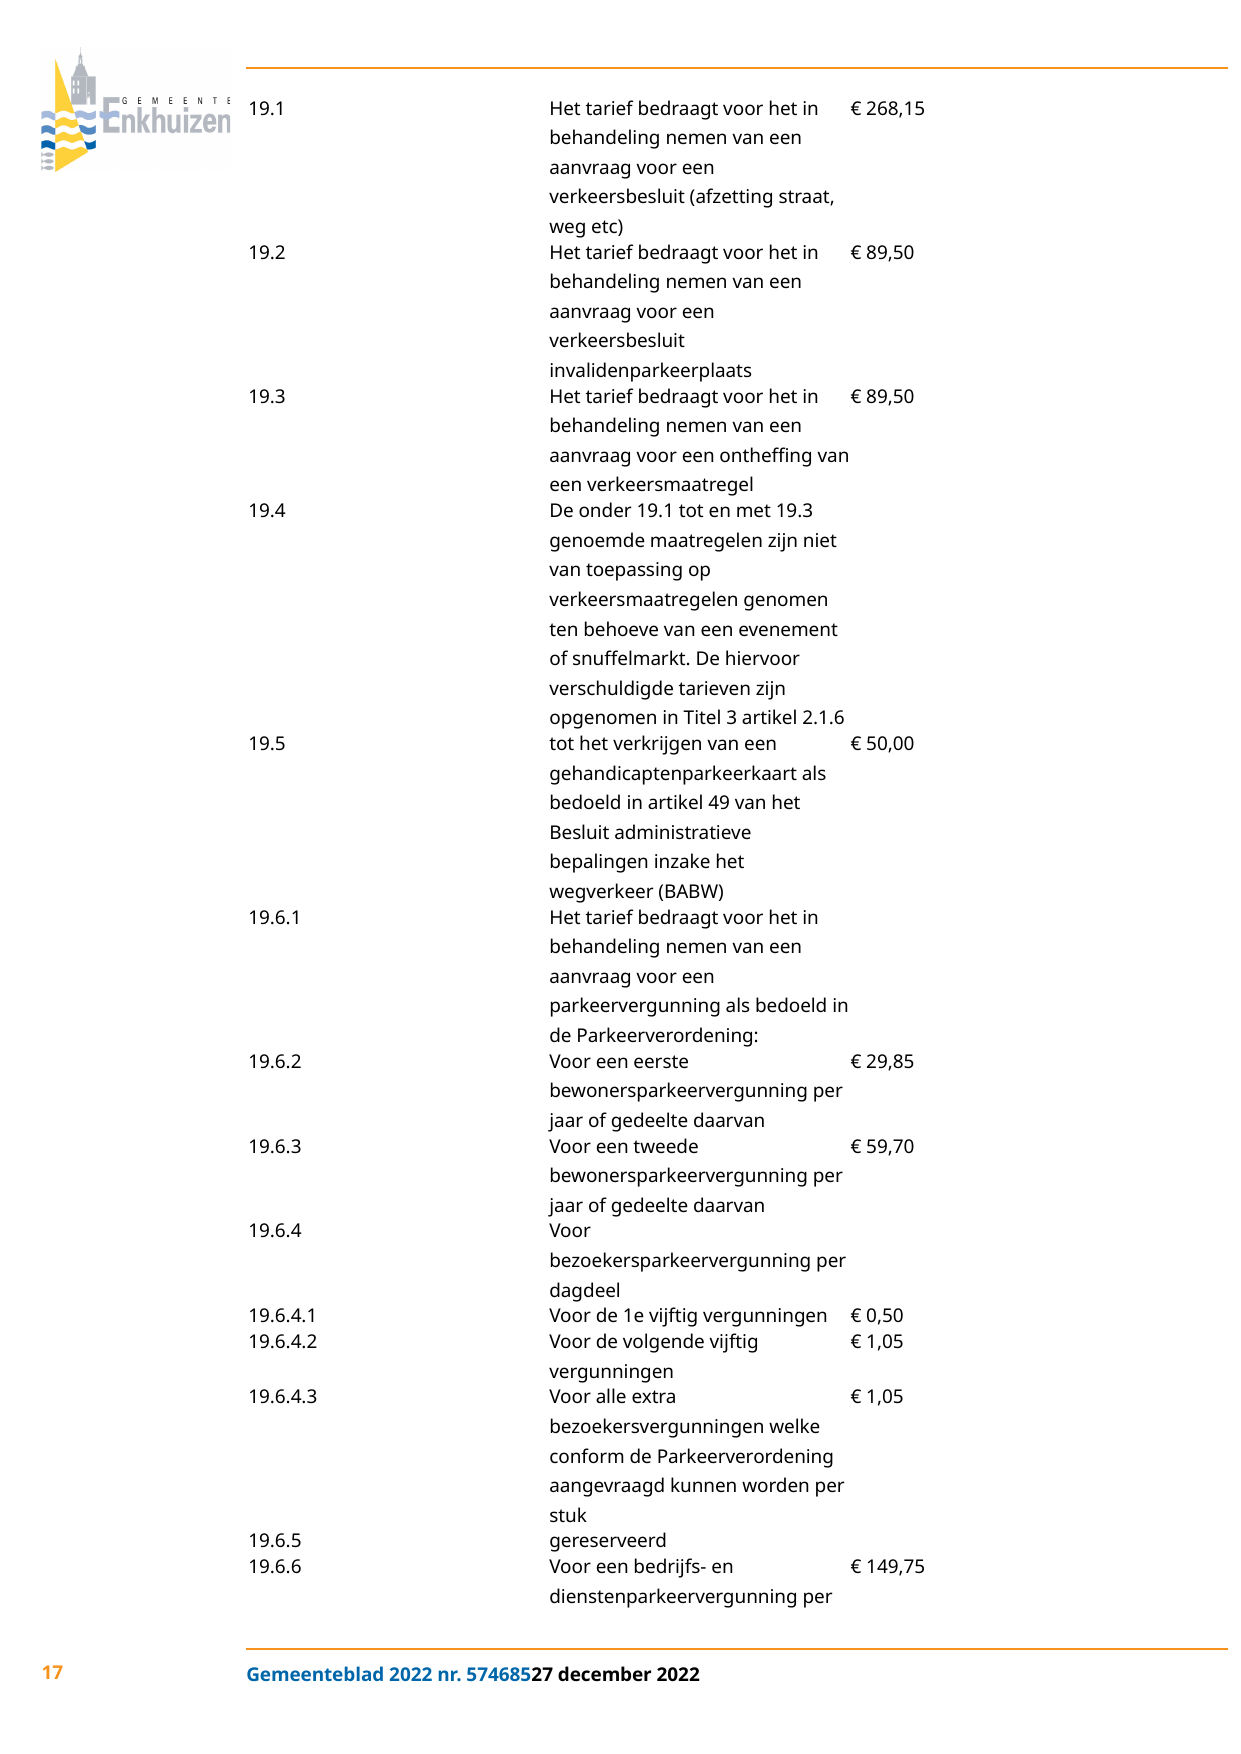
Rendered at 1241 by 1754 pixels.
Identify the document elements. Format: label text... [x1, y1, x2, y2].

table_cell 19.5 [248, 730, 549, 904]
table_cell Voor de 1e vijftig vergunningen [549, 1303, 850, 1328]
table_cell Het tarief bedraagt voor het in behandeling nemen van een aanvraag voor een parkeervergunning als bedoeld in de Parkeerverordening: [549, 904, 850, 1048]
table_cell € 59,70 [850, 1133, 1152, 1218]
table_cell € 50,00 [850, 730, 1152, 904]
table_cell 19.6.4.3 [248, 1384, 549, 1528]
table_cell 19.2 [248, 239, 549, 383]
table_cell € 0,50 [850, 1303, 1152, 1328]
table_cell € 1,05 [850, 1328, 1152, 1384]
table_cell € 1,05 [850, 1384, 1152, 1528]
table_cell 19.3 [248, 383, 549, 497]
table_cell 19.6.4.2 [248, 1328, 549, 1384]
table_cell 19.6.4 [248, 1218, 549, 1303]
table_cell 19.6.3 [248, 1133, 549, 1218]
table_cell gereserveerd [549, 1528, 850, 1553]
table_cell Voor een eerste bewonersparkeervergunning per jaar of gedeelte daarvan [549, 1048, 850, 1133]
table_cell Voor een bedrijfs- en dienstenparkeervergunning per [549, 1554, 850, 1609]
table_cell 19.1 [248, 95, 549, 239]
table_cell Voor alle extra bezoekersvergunningen welke conform de Parkeerverordening aangevraagd kunnen worden per stuk [549, 1384, 850, 1528]
table_cell € 149,75 [850, 1554, 1152, 1609]
table_cell € 89,50 [850, 383, 1152, 497]
table_cell tot het verkrijgen van een gehandicaptenparkeerkaart als bedoeld in artikel 49 van het Besluit administratieve bepalingen inzake het wegverkeer (BABW) [549, 730, 850, 904]
table_cell [850, 1528, 1152, 1553]
table_cell € 29,85 [850, 1048, 1152, 1133]
table_cell € 268,15 [850, 95, 1152, 239]
table_cell 19.6.2 [248, 1048, 549, 1133]
picture [41, 47, 231, 172]
table_cell Het tarief bedraagt voor het in behandeling nemen van een aanvraag voor een verkeersbesluit (afzetting straat, weg etc) [549, 95, 850, 239]
table_cell [850, 498, 1152, 730]
table_cell 19.4 [248, 498, 549, 730]
table_cell Voor bezoekersparkeervergunning per dagdeel [549, 1218, 850, 1303]
table_cell Het tarief bedraagt voor het in behandeling nemen van een aanvraag voor een ontheffing van een verkeersmaatregel [549, 383, 850, 497]
table_cell De onder 19.1 tot en met 19.3 genoemde maatregelen zijn niet van toepassing op verkeersmaatregelen genomen ten behoeve van een evenement of snuffelmarkt. De hiervoor verschuldigde tarieven zijn opgenomen in Titel 3 artikel 2.1.6 [549, 498, 850, 730]
table_cell Voor een tweede bewonersparkeervergunning per jaar of gedeelte daarvan [549, 1133, 850, 1218]
table_cell Het tarief bedraagt voor het in behandeling nemen van een aanvraag voor een verkeersbesluit invalidenparkeerplaats [549, 239, 850, 383]
table_cell 19.6.6 [248, 1554, 549, 1609]
table_cell 19.6.4.1 [248, 1303, 549, 1328]
table_cell [850, 1218, 1152, 1303]
table_cell [850, 904, 1152, 1048]
table_cell 19.6.1 [248, 904, 549, 1048]
table_cell Voor de volgende vijftig vergunningen [549, 1328, 850, 1384]
table_cell € 89,50 [850, 239, 1152, 383]
table_cell 19.6.5 [248, 1528, 549, 1553]
